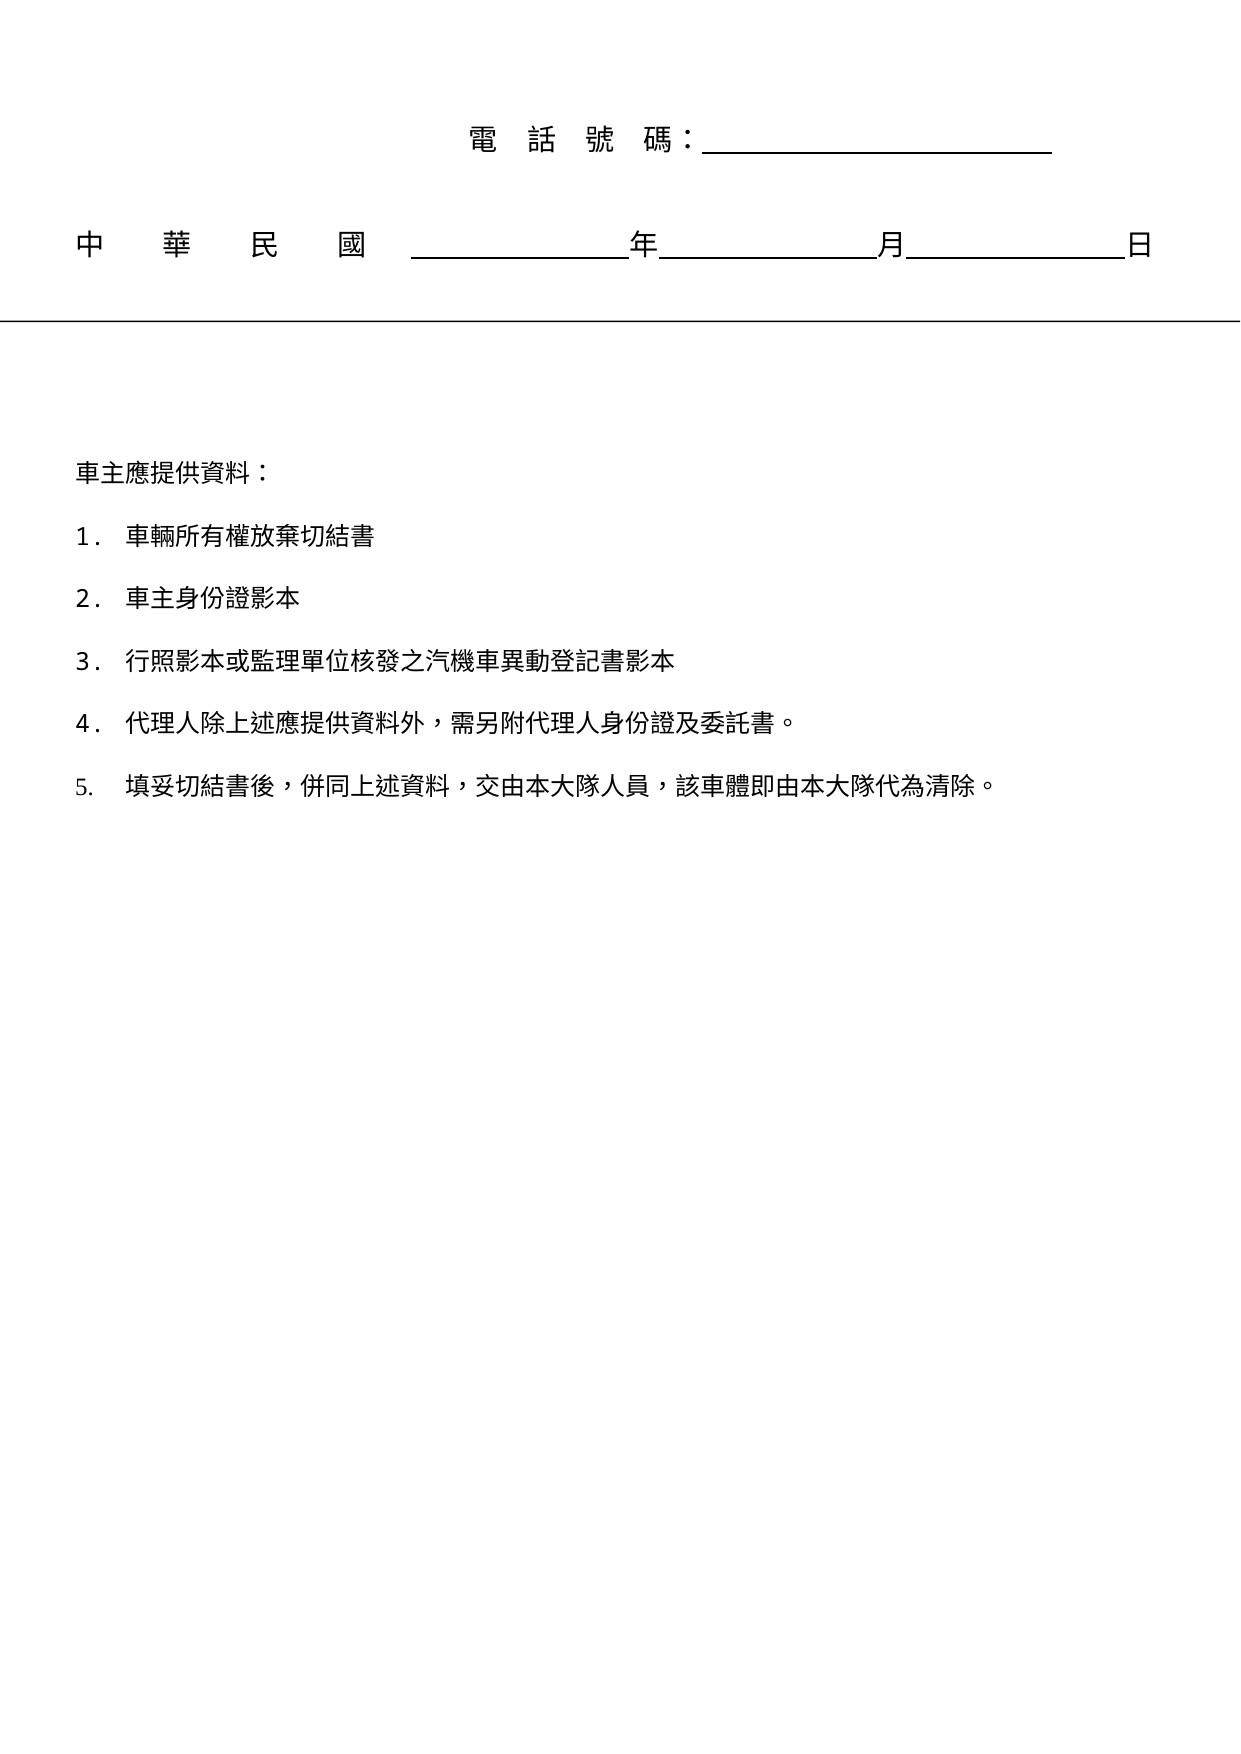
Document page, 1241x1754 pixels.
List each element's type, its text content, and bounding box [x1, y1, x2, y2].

list 填妥切結書後，併同上述資料，交由本大隊人員，該車體即由本大隊代為清除。 [75, 743, 1156, 805]
text 車主應提供資料： [75, 430, 1156, 493]
list 代理人除上述應提供資料外，需另附代理人身份證及委託書。 [75, 680, 1156, 743]
list 車主身份證影本 [75, 555, 1156, 618]
list 車輛所有權放棄切結書 [75, 493, 1156, 555]
list 行照影本或監理單位核發之汽機車異動登記書影本 [75, 618, 1156, 680]
text 電 話 號 碼： . [75, 96, 1109, 158]
text 中 華 民 國 年 月 日 [75, 201, 1168, 263]
